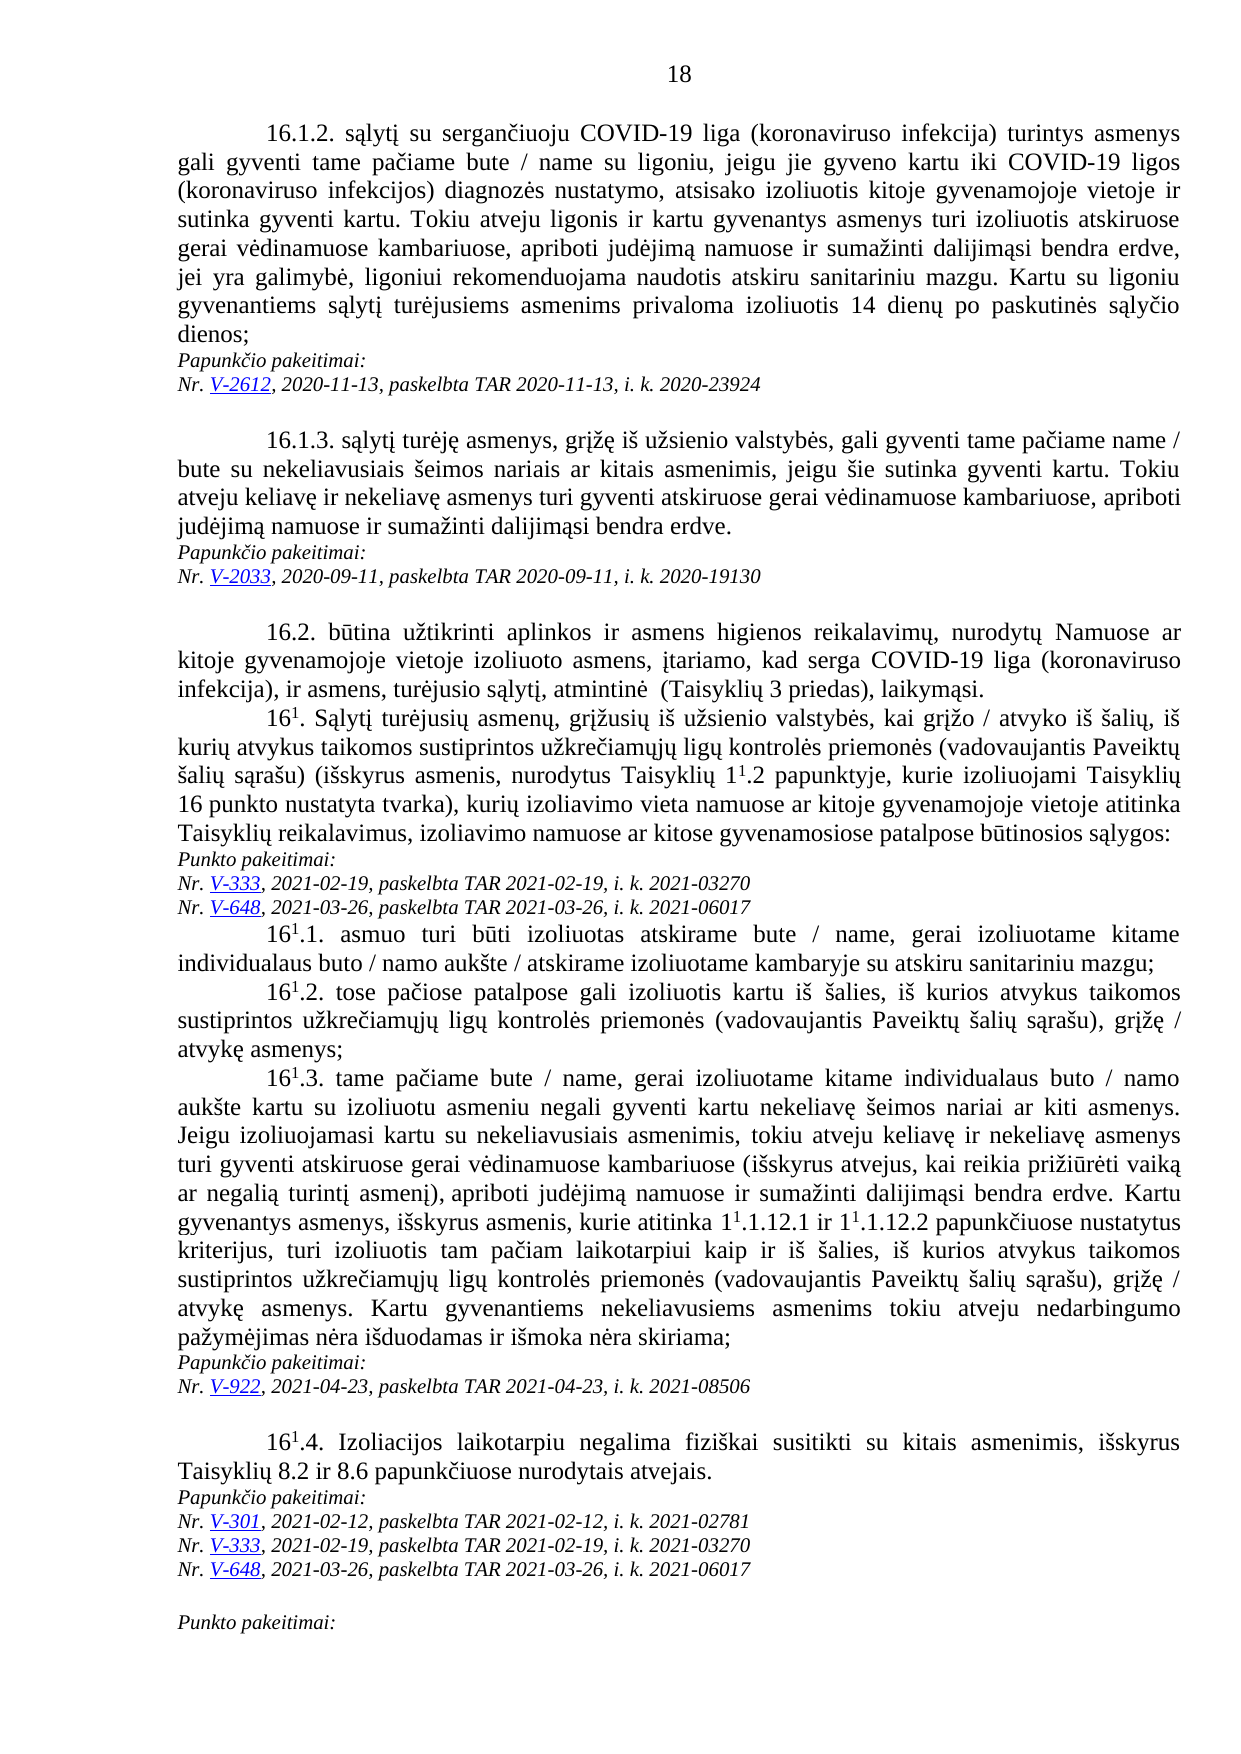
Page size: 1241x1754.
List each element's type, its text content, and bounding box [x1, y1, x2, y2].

text Nr. V-333, 2021-02-19, paskelbta TAR 2021-02-19, i. k. 2021-03270 [177, 871, 1181, 895]
text Papunkčio pakeitimai: [177, 1485, 1181, 1509]
text Punkto pakeitimai: [177, 1610, 1181, 1634]
text 16.1.3. sąlytį turėję asmenys, grįžę iš užsienio valstybės, gali gyventi tame pačiame name / bute su nekeliavusiais šeimos nariais ar kitais asmenimis, jeigu šie sutinka gyventi kartu. Tokiu atveju keliavę ir nekeliavę asmenys turi gyventi atskiruose gerai vėdinamuose kambariuose, apriboti judėjimą namuose ir sumažinti dalijimąsi bendra erdve. [177, 425, 1181, 540]
text Nr. V-922, 2021-04-23, paskelbta TAR 2021-04-23, i. k. 2021-08506 [177, 1374, 1181, 1398]
text Nr. V-333, 2021-02-19, paskelbta TAR 2021-02-19, i. k. 2021-03270 [177, 1533, 1181, 1557]
text Nr. V-648, 2021-03-26, paskelbta TAR 2021-03-26, i. k. 2021-06017 [177, 1557, 1181, 1581]
text Nr. V-301, 2021-02-12, paskelbta TAR 2021-02-12, i. k. 2021-02781 [177, 1509, 1181, 1533]
text 161.1. asmuo turi būti izoliuotas atskirame bute / name, gerai izoliuotame kitame individualaus buto / namo aukšte / atskirame izoliuotame kambaryje su atskiru sanitariniu mazgu; [177, 919, 1181, 977]
text 16.2. būtina užtikrinti aplinkos ir asmens higienos reikalavimų, nurodytų Namuose ar kitoje gyvenamojoje vietoje izoliuoto asmens, įtariamo, kad serga COVID-19 liga (koronaviruso infekcija), ir asmens, turėjusio sąlytį, atmintinė (Taisyklių 3 priedas), laikymąsi. [177, 617, 1181, 703]
text Nr. V-648, 2021-03-26, paskelbta TAR 2021-03-26, i. k. 2021-06017 [177, 895, 1181, 919]
text 161. Sąlytį turėjusių asmenų, grįžusių iš užsienio valstybės, kai grįžo / atvyko iš šalių, iš kurių atvykus taikomos sustiprintos užkrečiamųjų ligų kontrolės priemonės (vadovaujantis Paveiktų šalių sąrašu) (išskyrus asmenis, nurodytus Taisyklių 11.2 papunktyje, kurie izoliuojami Taisyklių 16 punkto nustatyta tvarka), kurių izoliavimo vieta namuose ar kitoje gyvenamojoje vietoje atitinka Taisyklių reikalavimus, izoliavimo namuose ar kitose gyvenamosiose patalpose būtinosios sąlygos: [177, 703, 1181, 847]
text Papunkčio pakeitimai: [177, 348, 1181, 372]
text Papunkčio pakeitimai: [177, 1350, 1181, 1374]
text 161.3. tame pačiame bute / name, gerai izoliuotame kitame individualaus buto / namo aukšte kartu su izoliuotu asmeniu negali gyventi kartu nekeliavę šeimos nariai ar kiti asmenys. Jeigu izoliuojamasi kartu su nekeliavusiais asmenimis, tokiu atveju keliavę ir nekeliavę asmenys turi gyventi atskiruose gerai vėdinamuose kambariuose (išskyrus atvejus, kai reikia prižiūrėti vaiką ar negalią turintį asmenį), apriboti judėjimą namuose ir sumažinti dalijimąsi bendra erdve. Kartu gyvenantys asmenys, išskyrus asmenis, kurie atitinka 11.1.12.1 ir 11.1.12.2 papunkčiuose nustatytus kriterijus, turi izoliuotis tam pačiam laikotarpiui kaip ir iš šalies, iš kurios atvykus taikomos sustiprintos užkrečiamųjų ligų kontrolės priemonės (vadovaujantis Paveiktų šalių sąrašu), grįžę / atvykę asmenys. Kartu gyvenantiems nekeliavusiems asmenims tokiu atveju nedarbingumo pažymėjimas nėra išduodamas ir išmoka nėra skiriama; [177, 1063, 1181, 1350]
text 161.2. tose pačiose patalpose gali izoliuotis kartu iš šalies, iš kurios atvykus taikomos sustiprintos užkrečiamųjų ligų kontrolės priemonės (vadovaujantis Paveiktų šalių sąrašu), grįžę / atvykę asmenys; [177, 977, 1181, 1063]
text Punkto pakeitimai: [177, 847, 1181, 871]
text Nr. V-2033, 2020-09-11, paskelbta TAR 2020-09-11, i. k. 2020-19130 [177, 564, 1181, 588]
text 161.4. Izoliacijos laikotarpiu negalima fiziškai susitikti su kitais asmenimis, išskyrus Taisyklių 8.2 ir 8.6 papunkčiuose nurodytais atvejais. [177, 1427, 1181, 1485]
text 16.1.2. sąlytį su sergančiuoju COVID-19 liga (koronaviruso infekcija) turintys asmenys gali gyventi tame pačiame bute / name su ligoniu, jeigu jie gyveno kartu iki COVID-19 ligos (koronaviruso infekcijos) diagnozės nustatymo, atsisako izoliuotis kitoje gyvenamojoje vietoje ir sutinka gyventi kartu. Tokiu atveju ligonis ir kartu gyvenantys asmenys turi izoliuotis atskiruose gerai vėdinamuose kambariuose, apriboti judėjimą namuose ir sumažinti dalijimąsi bendra erdve, jei yra galimybė, ligoniui rekomenduojama naudotis atskiru sanitariniu mazgu. Kartu su ligoniu gyvenantiems sąlytį turėjusiems asmenims privaloma izoliuotis 14 dienų po paskutinės sąlyčio dienos; [177, 118, 1181, 348]
text Nr. V-2612, 2020-11-13, paskelbta TAR 2020-11-13, i. k. 2020-23924 [177, 372, 1181, 396]
text Papunkčio pakeitimai: [177, 540, 1181, 564]
